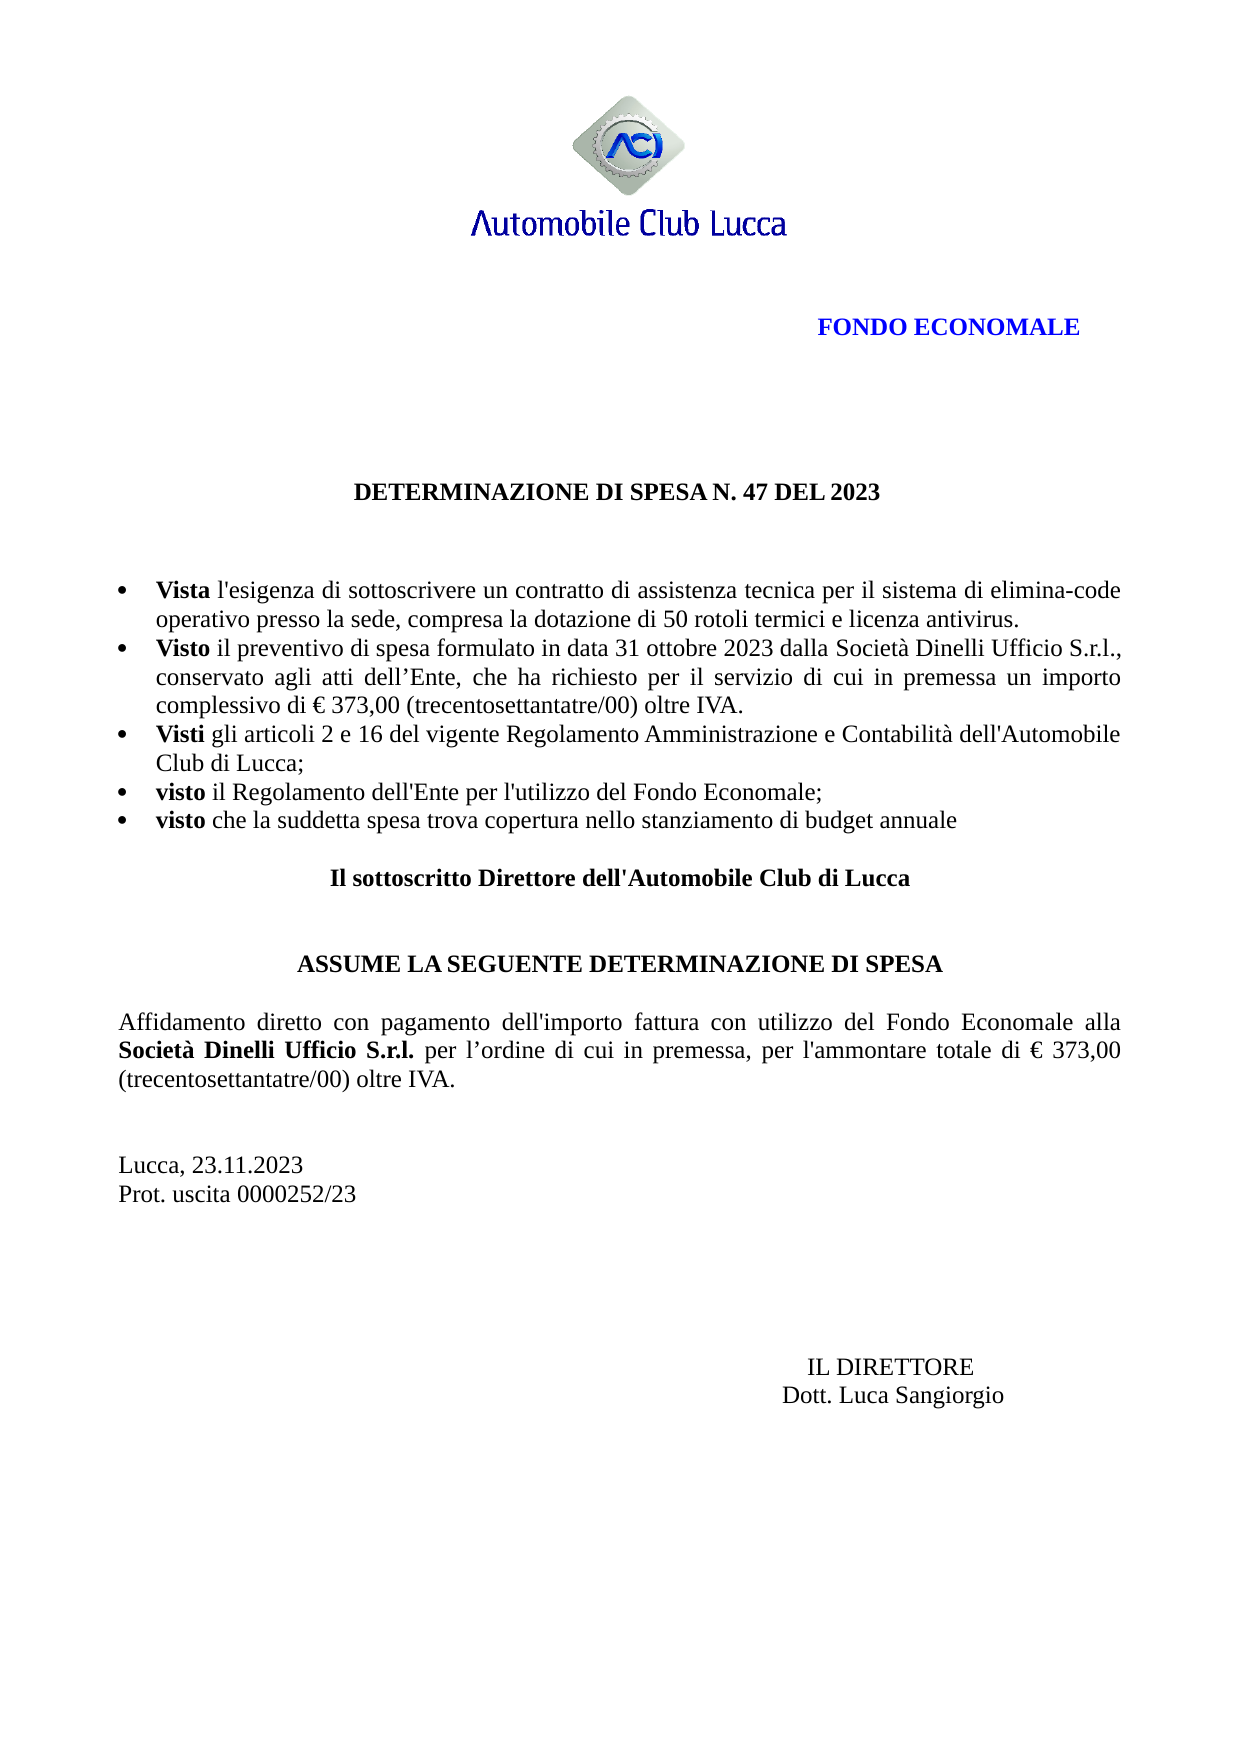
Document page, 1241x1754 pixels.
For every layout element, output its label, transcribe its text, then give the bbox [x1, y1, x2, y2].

text Lucca, 23.11.2023 [118, 1151, 1122, 1179]
text FONDO ECONOMALE [118, 312, 1122, 341]
text Il sottoscritto Direttore dell'Automobile Club di Lucca [118, 863, 1122, 892]
list visto il Regolamento dell'Ente per l'utilizzo del Fondo Economale; [118, 777, 1122, 806]
list visto che la suddetta spesa trova copertura nello stanziamento di budget annuale [118, 806, 1122, 834]
text DETERMINAZIONE DI SPESA N. 47 DEL 2023 [118, 477, 1122, 506]
subtitle ASSUME LA SEGUENTE DETERMINAZIONE DI SPESA [118, 949, 1122, 978]
list Vista l'esigenza di sottoscrivere un contratto di assistenza tecnica per il sistema di elimina-code operativo presso la sede, compresa la dotazione di 50 rotoli termici e licenza antivirus. [118, 576, 1122, 633]
list Visto il preventivo di spesa formulato in data 31 ottobre 2023 dalla Società Dinelli Ufficio S.r.l., conservato agli atti dell’Ente, che ha richiesto per il servizio di cui in premessa un importo complessivo di € 373,00 (trecentosettantatre/00) oltre IVA. [118, 633, 1122, 719]
text Affidamento diretto con pagamento dell'importo fattura con utilizzo del Fondo Economale alla Società Dinelli Ufficio S.r.l. per l’ordine di cui in premessa, per l'ammontare totale di € 373,00 (trecentosettantatre/00) oltre IVA. [118, 1007, 1122, 1093]
text IL DIRETTORE [118, 1352, 1122, 1381]
text Dott. Luca Sangiorgio [118, 1381, 1122, 1409]
list Visti gli articoli 2 e 16 del vigente Regolamento Amministrazione e Contabilità dell'Automobile Club di Lucca; [118, 719, 1122, 777]
text Prot. uscita 0000252/23 [118, 1179, 1122, 1208]
